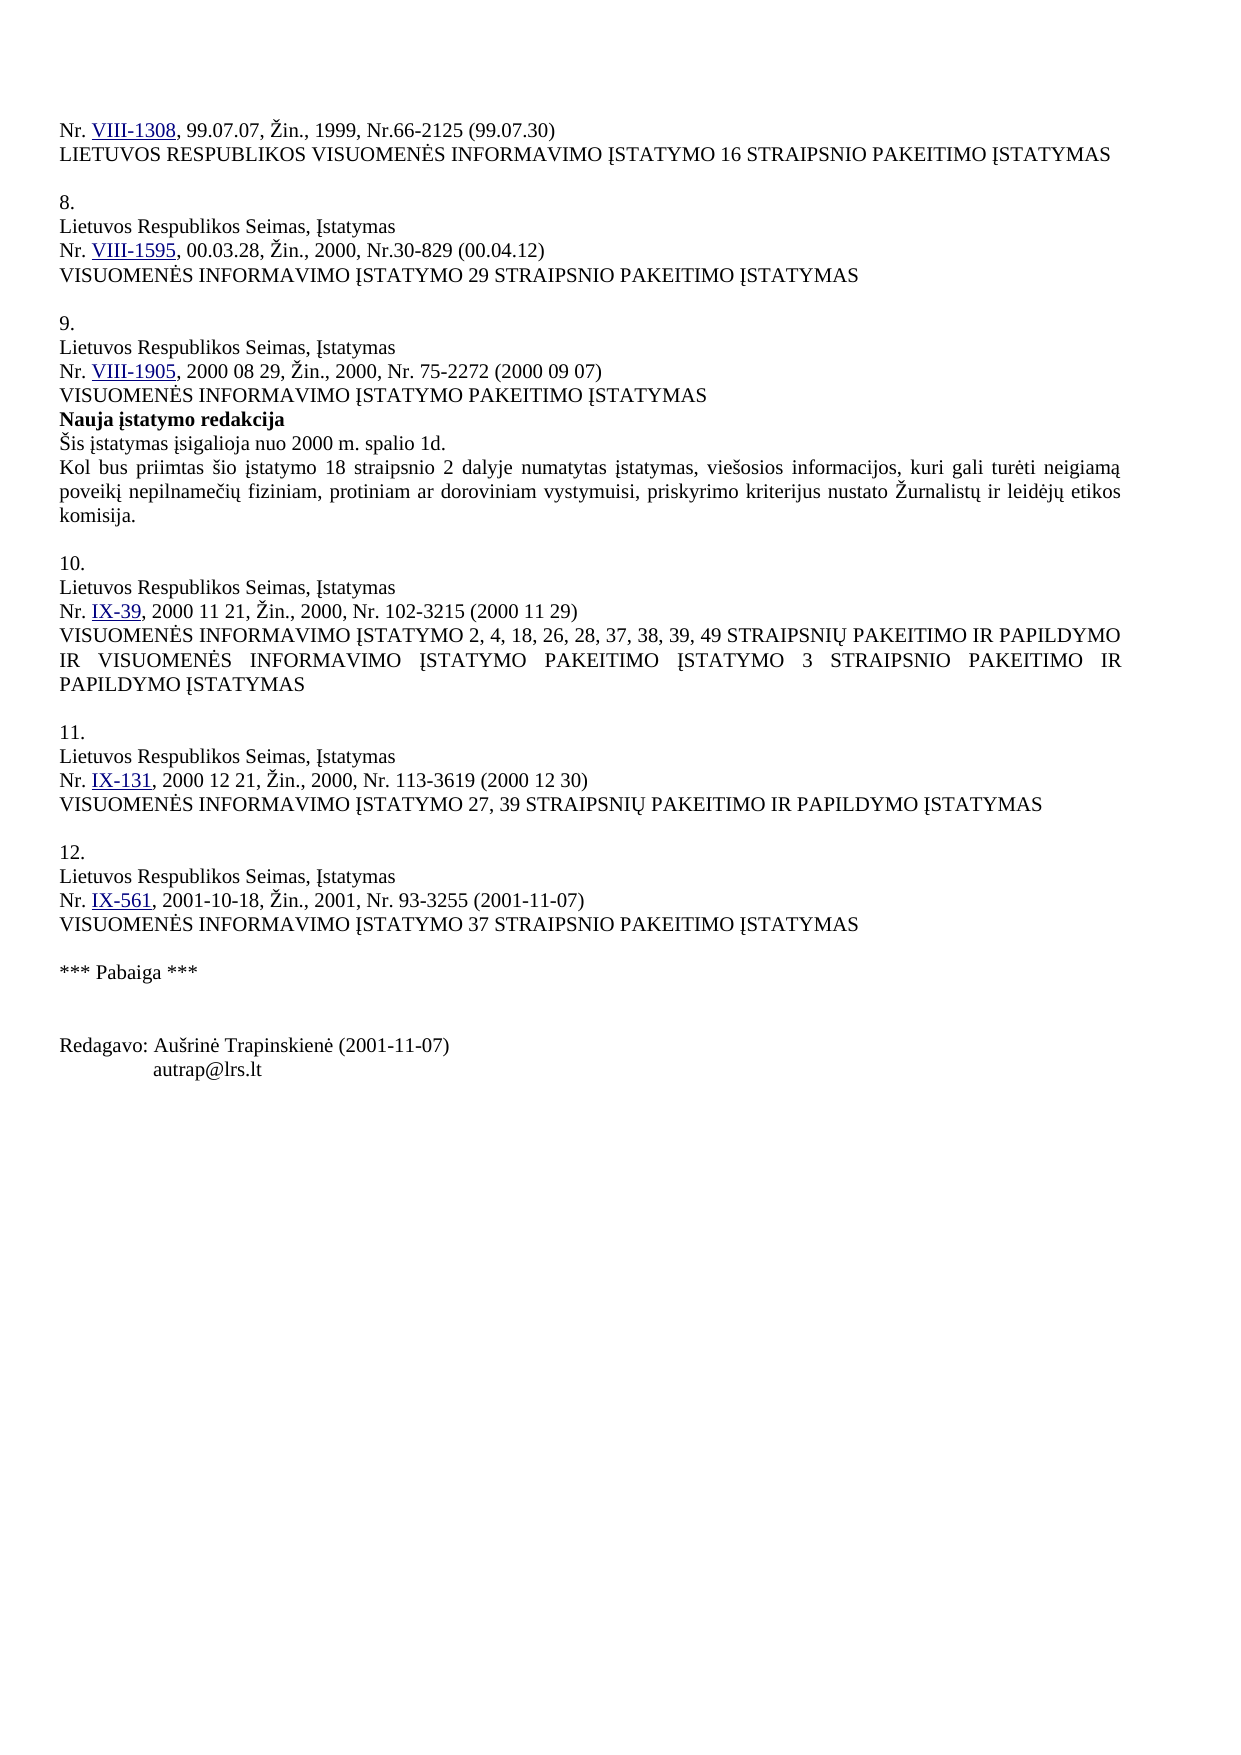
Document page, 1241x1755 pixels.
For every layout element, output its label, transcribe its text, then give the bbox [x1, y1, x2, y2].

text Nr. IX-39, 2000 11 21, Žin., 2000, Nr. 102-3215 (2000 11 29) [59, 599, 1122, 623]
text VISUOMENĖS INFORMAVIMO ĮSTATYMO 27, 39 STRAIPSNIŲ PAKEITIMO IR PAPILDYMO ĮSTATYMAS [59, 792, 1122, 816]
text VISUOMENĖS INFORMAVIMO ĮSTATYMO 29 STRAIPSNIO PAKEITIMO ĮSTATYMAS [59, 262, 1122, 287]
text 9. [59, 311, 1122, 335]
text Lietuvos Respublikos Seimas, Įstatymas [59, 335, 1122, 359]
text autrap@lrs.lt [59, 1057, 1122, 1081]
text Nr. VIII-1905, 2000 08 29, Žin., 2000, Nr. 75-2272 (2000 09 07) [59, 359, 1122, 383]
text Nr. IX-131, 2000 12 21, Žin., 2000, Nr. 113-3619 (2000 12 30) [59, 768, 1122, 792]
text Nauja įstatymo redakcija [59, 407, 1122, 431]
text 8. [59, 190, 1122, 214]
text Lietuvos Respublikos Seimas, Įstatymas [59, 214, 1122, 238]
text LIETUVOS RESPUBLIKOS VISUOMENĖS INFORMAVIMO ĮSTATYMO 16 STRAIPSNIO PAKEITIMO ĮSTATYMAS [59, 142, 1122, 166]
text 10. [59, 551, 1122, 575]
text VISUOMENĖS INFORMAVIMO ĮSTATYMO 37 STRAIPSNIO PAKEITIMO ĮSTATYMAS [59, 912, 1122, 936]
text Lietuvos Respublikos Seimas, Įstatymas [59, 575, 1122, 599]
text Nr. VIII-1595, 00.03.28, Žin., 2000, Nr.30-829 (00.04.12) [59, 238, 1122, 262]
text Kol bus priimtas šio įstatymo 18 straipsnio 2 dalyje numatytas įstatymas, viešosios informacijos, kuri gali turėti neigiamą poveikį nepilnamečių fiziniam, protiniam ar doroviniam vystymuisi, priskyrimo kriterijus nustato Žurnalistų ir leidėjų etikos komisija. [59, 455, 1122, 527]
text 11. [59, 720, 1122, 744]
text *** Pabaiga *** [59, 960, 1122, 984]
text VISUOMENĖS INFORMAVIMO ĮSTATYMO 2, 4, 18, 26, 28, 37, 38, 39, 49 STRAIPSNIŲ PAKEITIMO IR PAPILDYMO IR VISUOMENĖS INFORMAVIMO ĮSTATYMO PAKEITIMO ĮSTATYMO 3 STRAIPSNIO PAKEITIMO IR PAPILDYMO ĮSTATYMAS [59, 623, 1122, 696]
text Nr. VIII-1308, 99.07.07, Žin., 1999, Nr.66-2125 (99.07.30) [59, 118, 1122, 142]
text Šis įstatymas įsigalioja nuo 2000 m. spalio 1d. [59, 431, 1122, 455]
text Redagavo: Aušrinė Trapinskienė (2001-11-07) [59, 1032, 1122, 1057]
text Lietuvos Respublikos Seimas, Įstatymas [59, 744, 1122, 768]
text Nr. IX-561, 2001-10-18, Žin., 2001, Nr. 93-3255 (2001-11-07) [59, 888, 1122, 912]
text Lietuvos Respublikos Seimas, Įstatymas [59, 864, 1122, 888]
text 12. [59, 840, 1122, 864]
text VISUOMENĖS INFORMAVIMO ĮSTATYMO PAKEITIMO ĮSTATYMAS [59, 383, 1122, 407]
